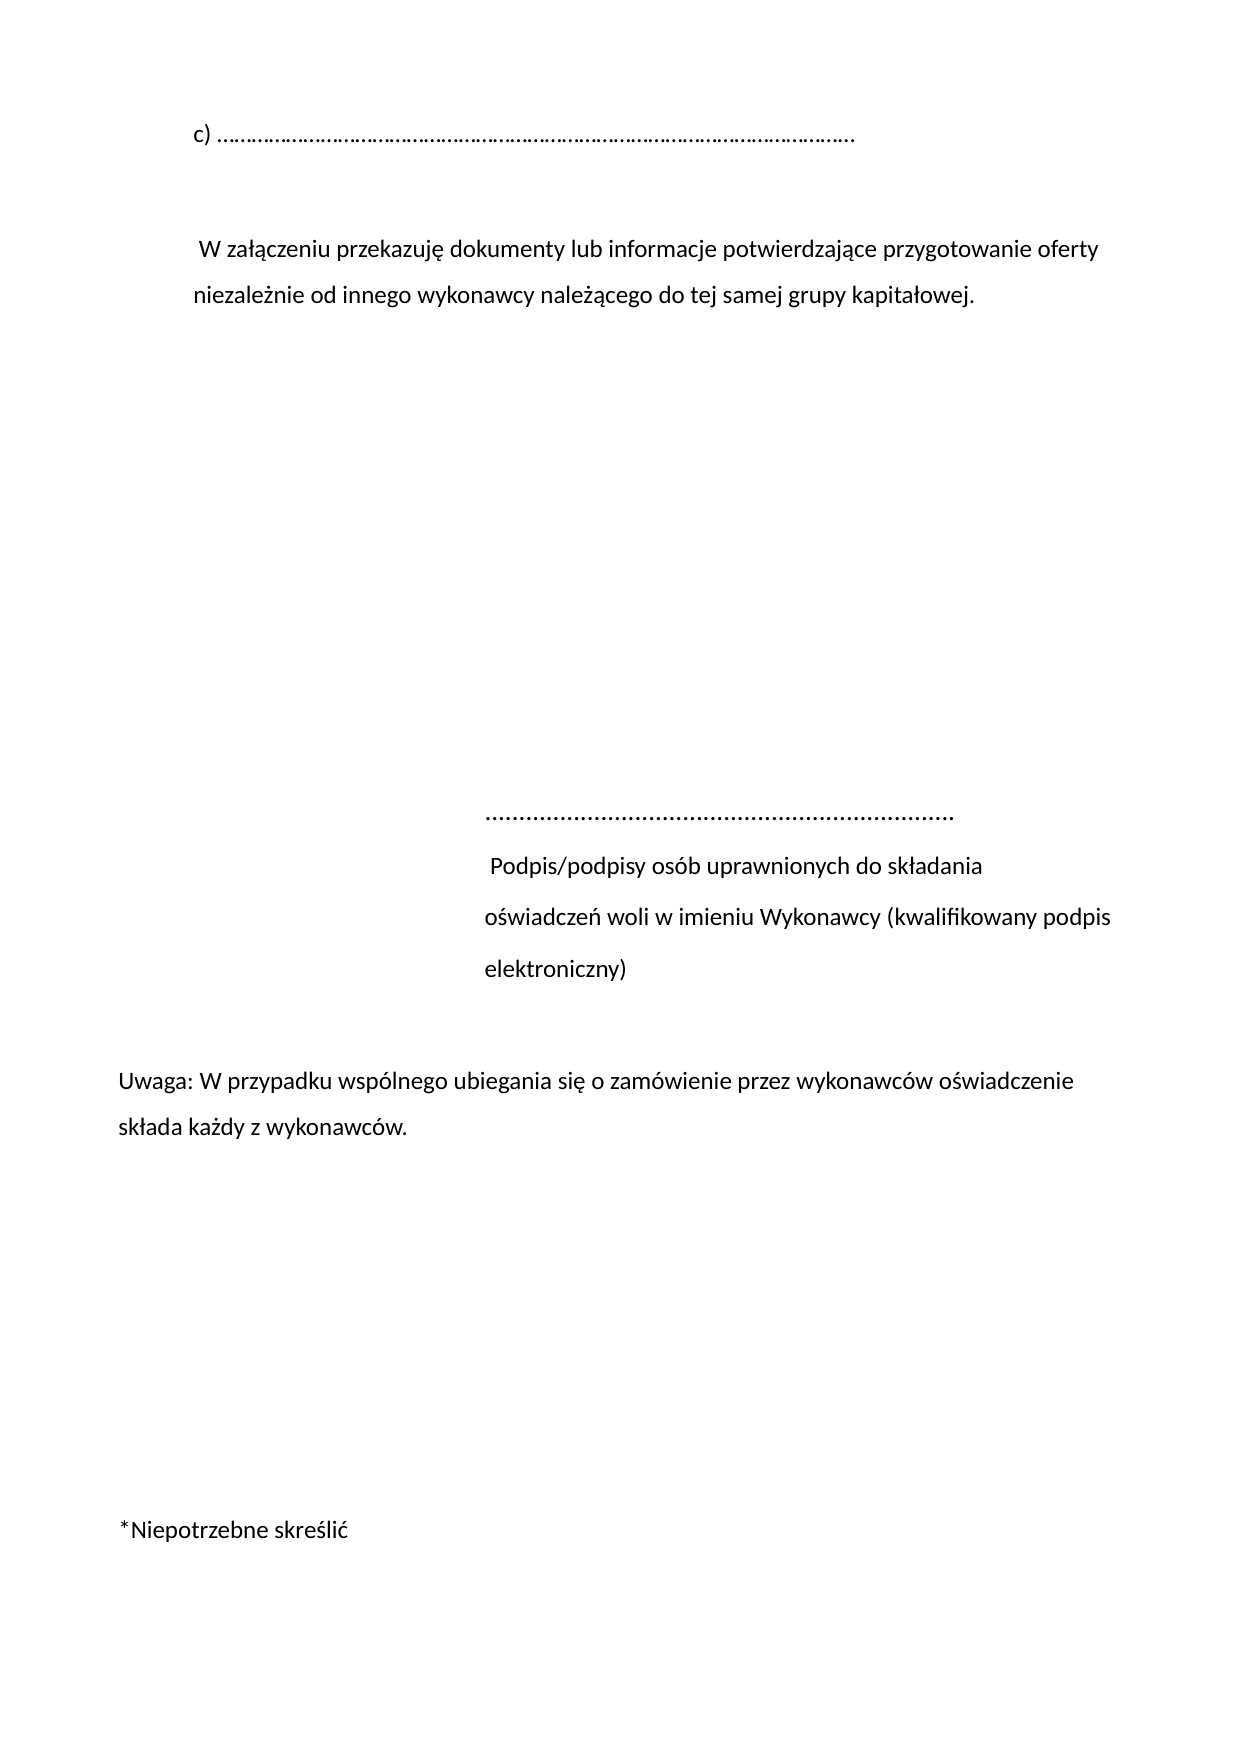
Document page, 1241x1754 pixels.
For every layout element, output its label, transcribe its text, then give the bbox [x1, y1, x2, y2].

text ..................................................................... [118, 794, 1122, 827]
text Podpis/podpisy osób uprawnionych do składania [118, 850, 1122, 880]
list W załączeniu przekazuję dokumenty lub informacje potwierdzające przygotowanie oferty niezależnie od innego wykonawcy należącego do tej samej grupy kapitałowej. [156, 233, 1122, 309]
text Uwaga: W przypadku wspólnego ubiegania się o zamówienie przez wykonawców oświadczenie składa każdy z wykonawców. [118, 1065, 1122, 1141]
text *Niepotrzebne skreślić [118, 1514, 1122, 1544]
list c) ………………………………………………………………………………………………… [156, 118, 1122, 149]
text oświadczeń woli w imieniu Wykonawcy (kwalifikowany podpis [118, 901, 1122, 932]
text elektroniczny) [118, 953, 1122, 983]
